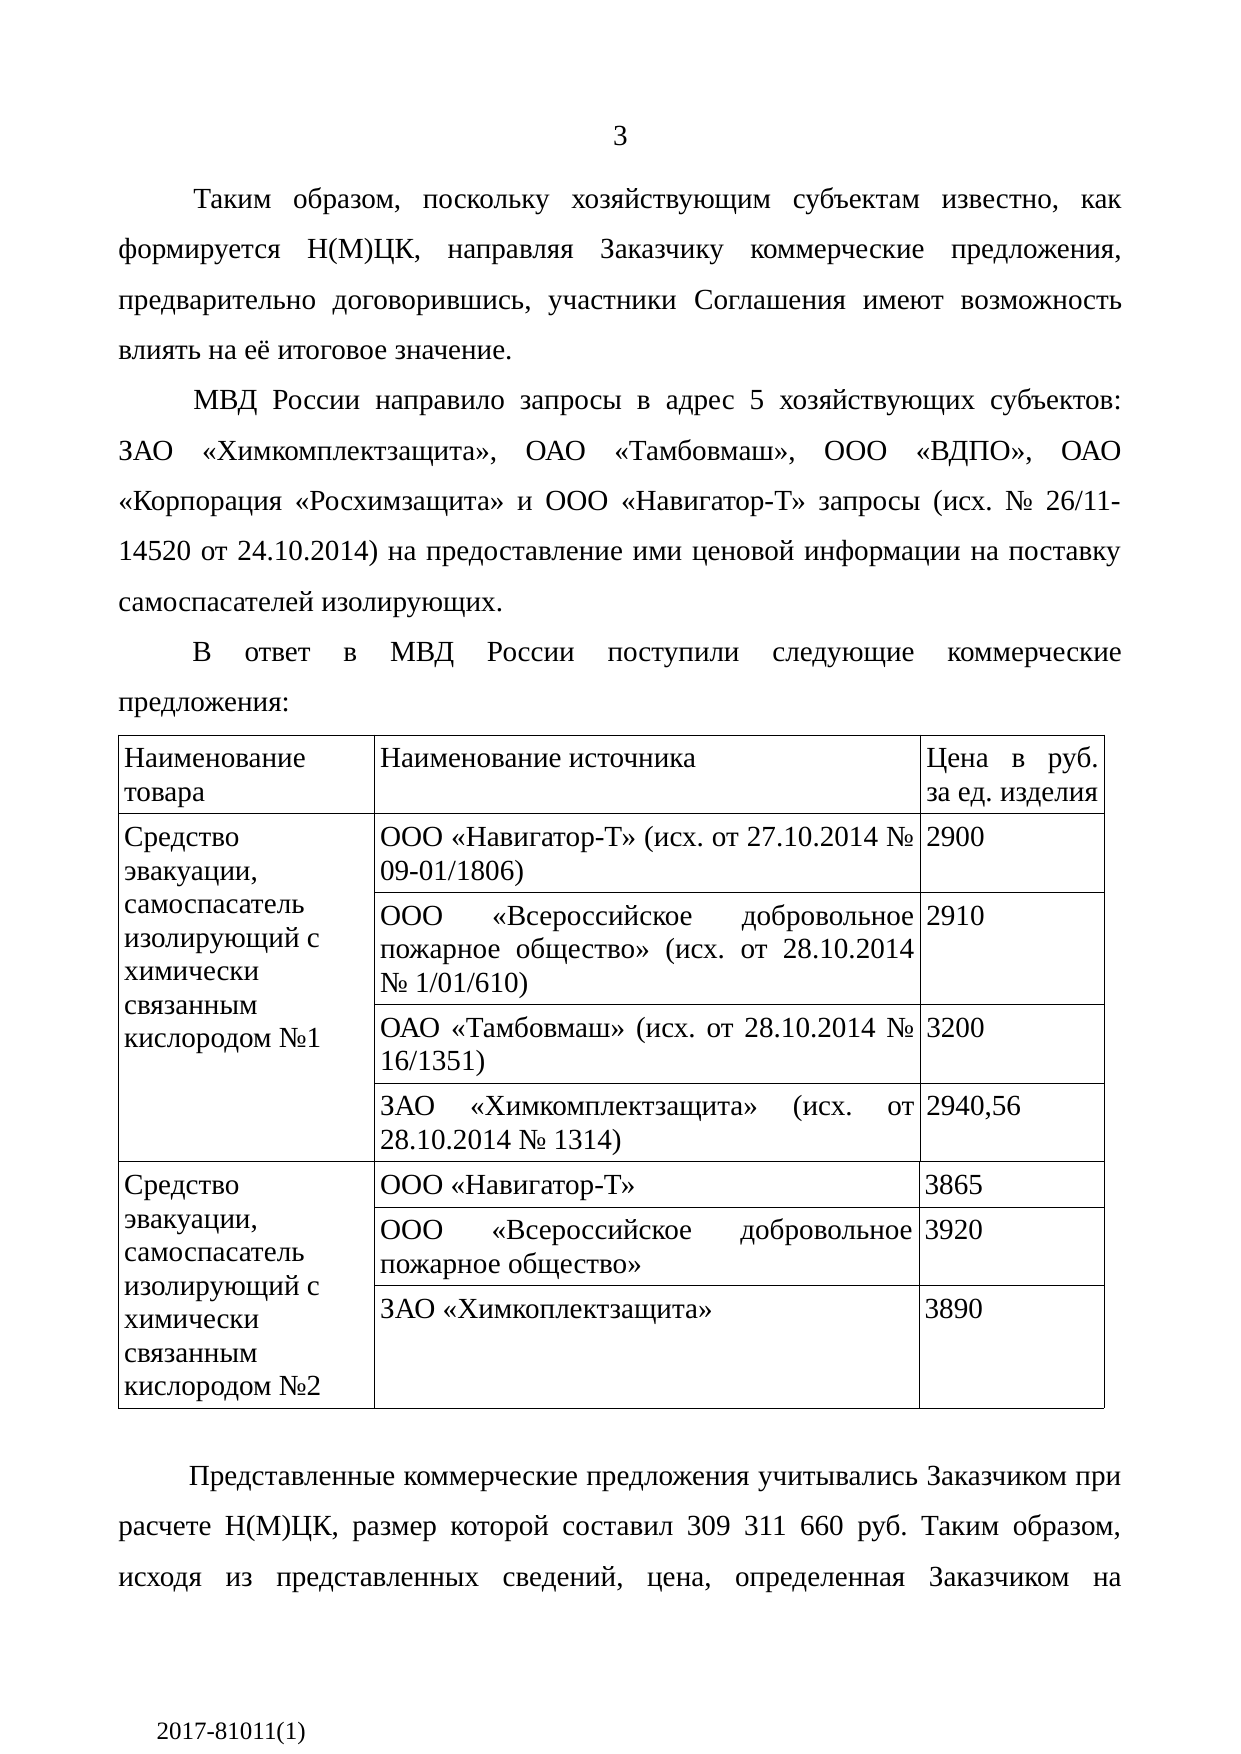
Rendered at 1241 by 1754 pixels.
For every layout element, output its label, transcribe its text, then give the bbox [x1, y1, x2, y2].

table_cell 2940,56 [921, 1084, 1104, 1161]
table_header Средство эвакуации, самоспасатель изолирующий с химически связанным кислородом №2 [119, 1162, 374, 1408]
table_cell 2900 [921, 814, 1104, 892]
table_header ООО «Навигатор-Т» [375, 1162, 919, 1207]
table_cell ЗАО «Химкоплектзащита» [375, 1286, 919, 1408]
table_cell 3200 [921, 1005, 1104, 1083]
table_cell 3890 [920, 1286, 1104, 1408]
table_cell 3920 [920, 1208, 1104, 1285]
table_cell ЗАО «Химкомплектзащита» (исх. от 28.10.2014 № 1314) [375, 1084, 920, 1161]
table_cell ООО «Всероссийское добровольное пожарное общество» (исх. от 28.10.2014 № 1/01/610) [375, 893, 920, 1004]
text В ответ в МВД России поступили следующие коммерческие предложения: [118, 634, 1122, 718]
text МВД России направило запросы в адрес 5 хозяйствующих субъектов: ЗАО «Химкомплектзащита», ОАО «Тамбовмаш», ООО «ВДПО», ОАО «Корпорация «Росхимзащита» и ООО «Навигатор-Т» запросы (исх. № 26/11-14520 от 24.10.2014) на предоставление ими ценовой информации на поставку самоспасателей изолирующих. [118, 382, 1122, 617]
table_cell ООО «Навигатор-Т» (исх. от 27.10.2014 № 09-01/1806) [375, 814, 920, 892]
text Представленные коммерческие предложения учитывались Заказчиком при расчете Н(М)ЦК, размер которой составил 309 311 660 руб. Таким образом, исходя из представленных сведений, цена, определенная Заказчиком на [118, 1458, 1122, 1592]
table_header Наименование источника [375, 736, 920, 813]
table_cell ООО «Всероссийское добровольное пожарное общество» [375, 1208, 919, 1285]
table_header Наименование товара [119, 736, 374, 813]
table_header Цена в руб. за ед. изделия [921, 736, 1104, 813]
table_cell 2910 [921, 893, 1104, 1004]
table_header 3865 [920, 1162, 1104, 1207]
table_cell ОАО «Тамбовмаш» (исх. от 28.10.2014 № 16/1351) [375, 1005, 920, 1083]
table_cell Средство эвакуации, самоспасатель изолирующий с химически связанным кислородом №1 [119, 814, 374, 1161]
text Таким образом, поскольку хозяйствующим субъектам известно, как формируется Н(М)ЦК, направляя Заказчику коммерческие предложения, предварительно договорившись, участники Соглашения имеют возможность влиять на её итоговое значение. [118, 181, 1122, 366]
